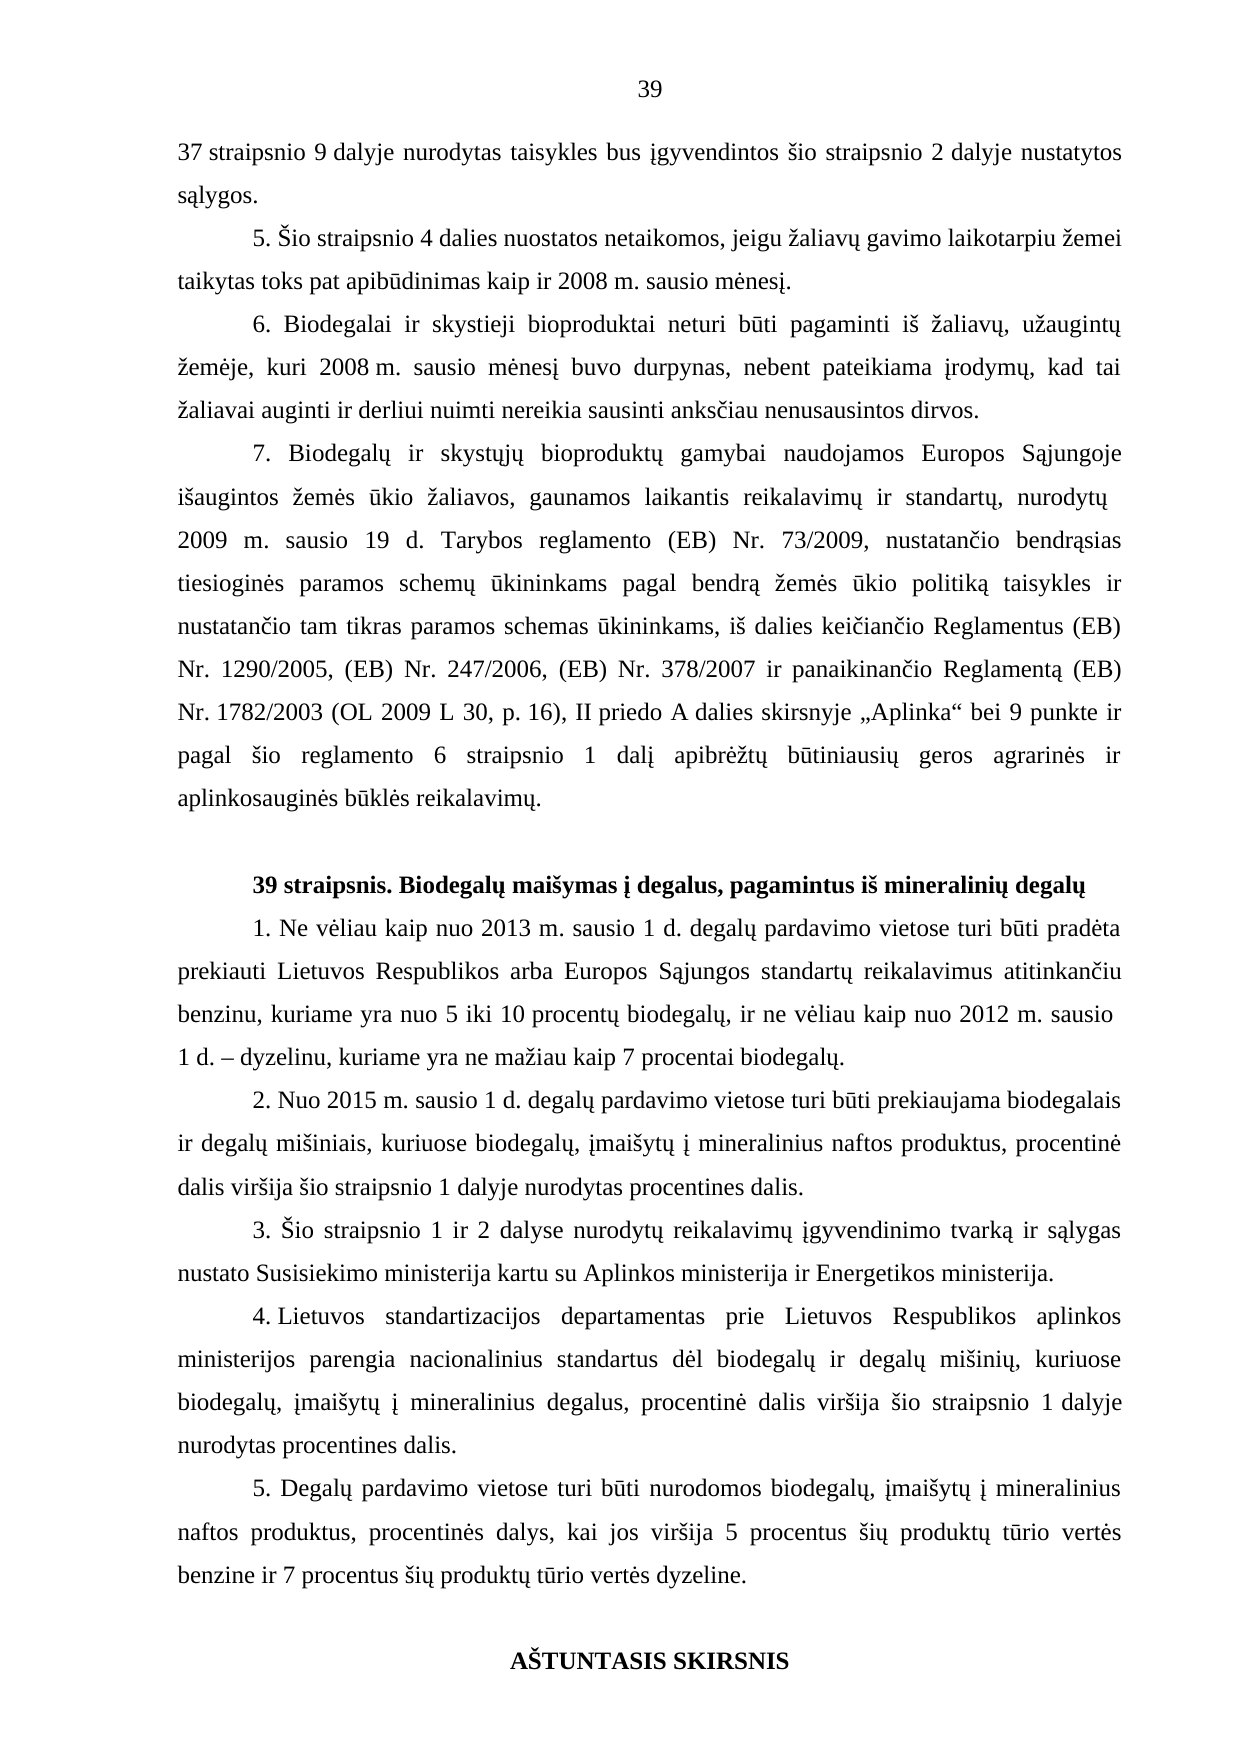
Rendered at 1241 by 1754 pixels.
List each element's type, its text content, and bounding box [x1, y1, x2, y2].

text AŠTUNTASIS SKIRSNIS [177, 1646, 1122, 1675]
text 39 straipsnis. Biodegalų maišymas į degalus, pagamintus iš mineralinių degalų [177, 870, 1122, 898]
text 4. Lietuvos standartizacijos departamentas prie Lietuvos Respublikos aplinkos ministerijos parengia nacionalinius standartus dėl biodegalų ir degalų mišinių, kuriuose biodegalų, įmaišytų į mineralinius degalus, procentinė dalis viršija šio straipsnio 1 dalyje nurodytas procentines dalis. [177, 1301, 1122, 1459]
text 5. Degalų pardavimo vietose turi būti nurodomos biodegalų, įmaišytų į mineralinius naftos produktus, procentinės dalys, kai jos viršija 5 procentus šių produktų tūrio vertės benzine ir 7 procentus šių produktų tūrio vertės dyzeline. [177, 1473, 1122, 1588]
text 3. Šio straipsnio 1 ir 2 dalyse nurodytų reikalavimų įgyvendinimo tvarką ir sąlygas nustato Susisiekimo ministerija kartu su Aplinkos ministerija ir Energetikos ministerija. [177, 1215, 1122, 1287]
text 6. Biodegalai ir skystieji bioproduktai neturi būti pagaminti iš žaliavų, užaugintų žemėje, kuri 2008 m. sausio mėnesį buvo durpynas, nebent pateikiama įrodymų, kad tai žaliavai auginti ir derliui nuimti nereikia sausinti anksčiau nenusausintos dirvos. [177, 309, 1122, 424]
text 7. Biodegalų ir skystųjų bioproduktų gamybai naudojamos Europos Sąjungoje išaugintos žemės ūkio žaliavos, gaunamos laikantis reikalavimų ir standartų, nurodytų 2009 m. sausio 19 d. Tarybos reglamento (EB) Nr. 73/2009, nustatančio bendrąsias tiesioginės paramos schemų ūkininkams pagal bendrą žemės ūkio politiką taisykles ir nustatančio tam tikras paramos schemas ūkininkams, iš dalies keičiančio Reglamentus (EB) Nr. 1290/2005, (EB) Nr. 247/2006, (EB) Nr. 378/2007 ir panaikinančio Reglamentą (EB) Nr. 1782/2003 (OL 2009 L 30, p. 16), II priedo A dalies skirsnyje „Aplinka“ bei 9 punkte ir pagal šio reglamento 6 straipsnio 1 dalį apibrėžtų būtiniausių geros agrarinės ir aplinkosauginės būklės reikalavimų. [177, 438, 1122, 812]
text 5. Šio straipsnio 4 dalies nuostatos netaikomos, jeigu žaliavų gavimo laikotarpiu žemei taikytas toks pat apibūdinimas kaip ir 2008 m. sausio mėnesį. [177, 223, 1122, 295]
text 2. Nuo 2015 m. sausio 1 d. degalų pardavimo vietose turi būti prekiaujama biodegalais ir degalų mišiniais, kuriuose biodegalų, įmaišytų į mineralinius naftos produktus, procentinė dalis viršija šio straipsnio 1 dalyje nurodytas procentines dalis. [177, 1085, 1122, 1200]
text 37 straipsnio 9 dalyje nurodytas taisykles bus įgyvendintos šio straipsnio 2 dalyje nustatytos sąlygos. [177, 137, 1122, 208]
text 1. Ne vėliau kaip nuo 2013 m. sausio 1 d. degalų pardavimo vietose turi būti pradėta prekiauti Lietuvos Respublikos arba Europos Sąjungos standartų reikalavimus atitinkančiu benzinu, kuriame yra nuo 5 iki 10 procentų biodegalų, ir ne vėliau kaip nuo 2012 m. sausio 1 d. – dyzelinu, kuriame yra ne mažiau kaip 7 procentai biodegalų. [177, 913, 1122, 1071]
